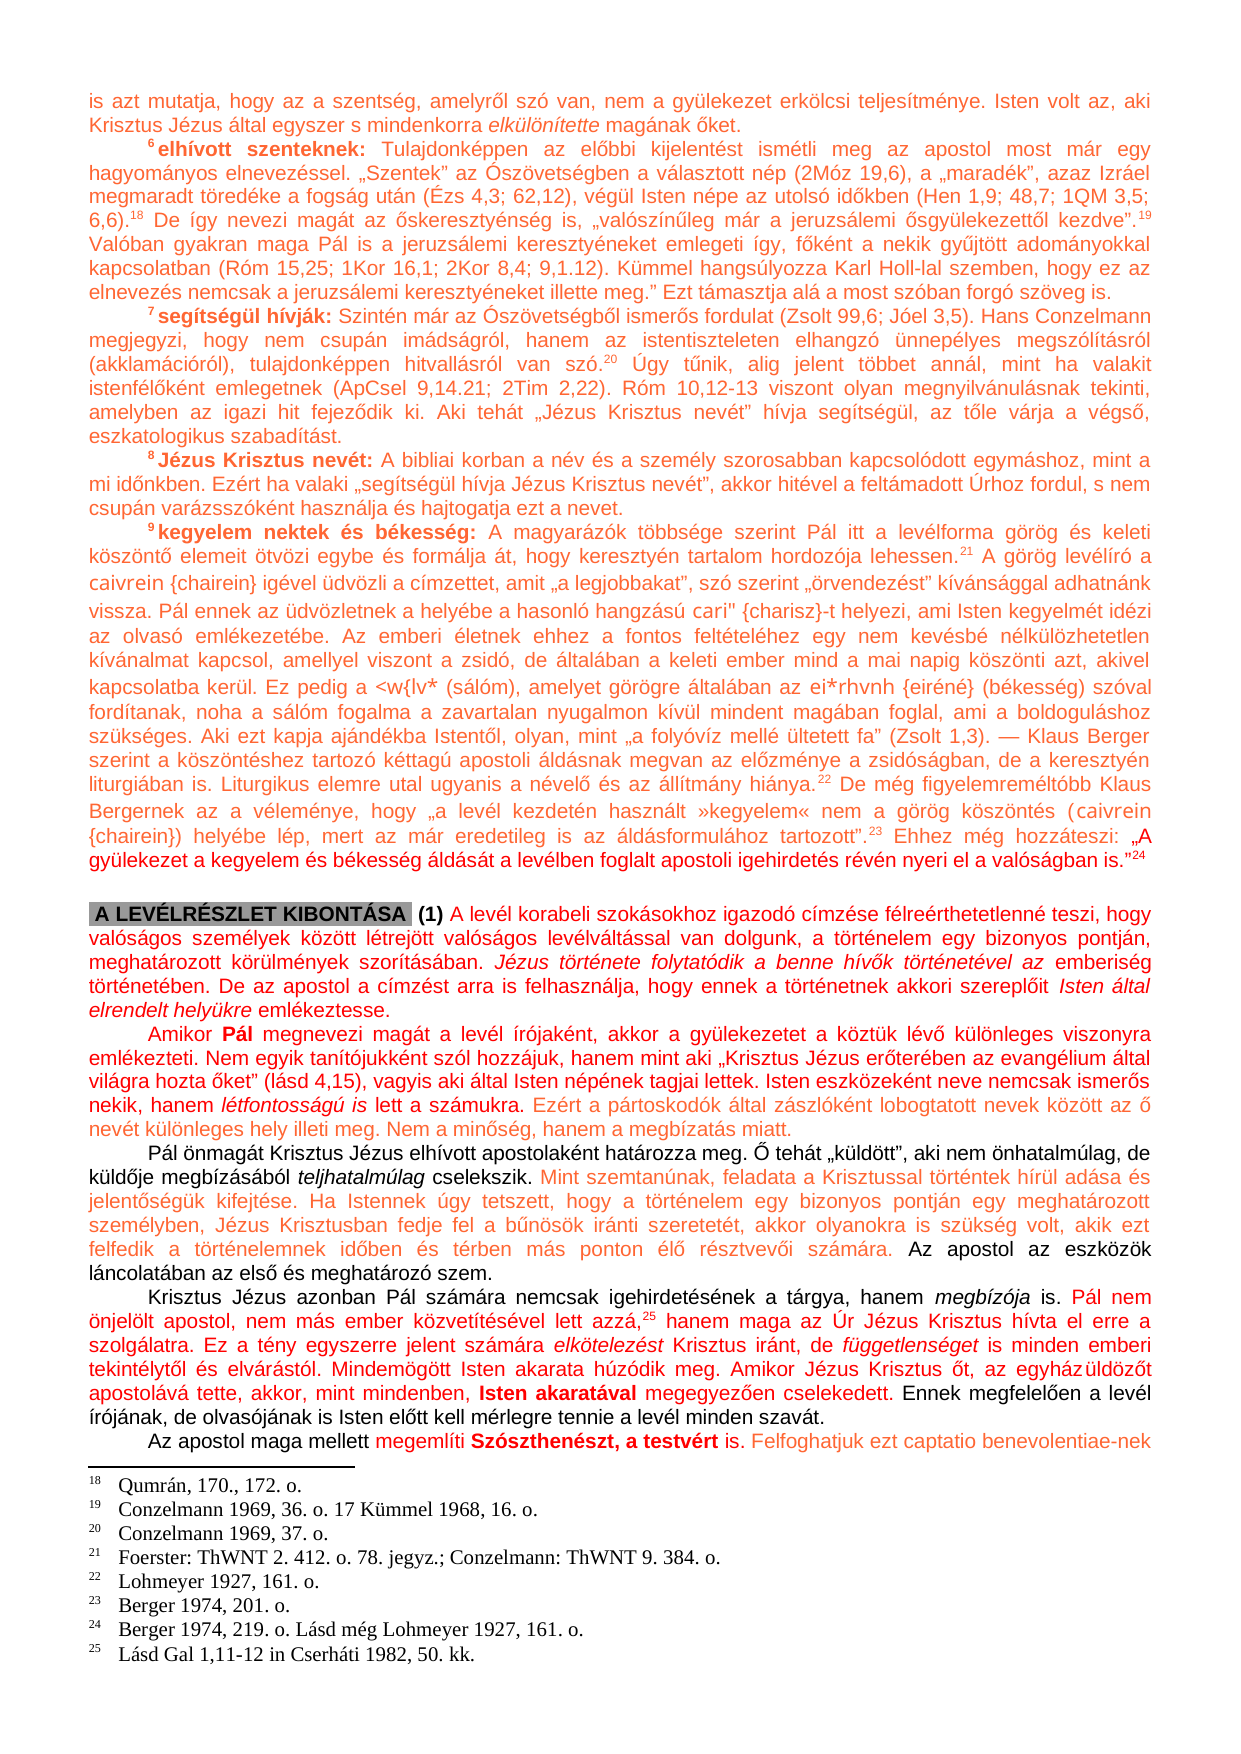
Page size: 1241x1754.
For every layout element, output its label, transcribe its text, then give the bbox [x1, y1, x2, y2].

text Lohmeyer 1927, 161. o. [88, 1569, 1152, 1593]
text A LEVÉLRÉSZLET KIBONTÁSA (1) A levél korabeli szokásokhoz igazodó címzése félreérthetetlenné teszi, hogy valóságos személyek között létrejött valóságos levélváltással van dolgunk, a történelem egy bizonyos pontján, meghatározott körülmények szorításában. Jézus története folytatódik a benne hívők történetével az emberiség történetében. De az apostol a címzést arra is felhasználja, hogy ennek a történetnek akkori szereplőit Isten által elrendelt helyükre emlékeztesse. [88, 902, 1152, 1022]
text Amikor Pál megnevezi magát a levél írójaként, akkor a gyülekezetet a köztük lévő különleges viszonyra emlékezteti. Nem egyik tanítójukként szól hozzájuk, hanem mint aki „Krisztus Jézus erőterében az evangélium által világra hozta őket” (lásd 4,15), vagyis aki által Isten népének tagjai lettek. Isten eszközeként neve nemcsak ismerős nekik, hanem létfontosságú is lett a számukra. Ezért a pártoskodók által zászlóként lobogtatott nevek között az ő nevét különleges hely illeti meg. Nem a minőség, hanem a megbízatás miatt. [88, 1022, 1152, 1141]
text Conzelmann 1969, 37. o. [88, 1521, 1152, 1545]
text 9 kegyelem nektek és békesség: A magyarázók többsége szerint Pál itt a levélforma görög és keleti köszöntő elemeit ötvözi egybe és formálja át, hogy keresztyén tartalom hordozója lehessen. A görög levélíró a caivrein {chairein} igével üdvözli a címzettet, amit „a legjobbakat”, szó szerint „örvendezést” kívánsággal adhatnánk vissza. Pál ennek az üdvözletnek a helyébe a hasonló hangzású cari" {charisz}‑t helyezi, ami Isten kegyelmét idézi az olvasó emlékezetébe. Az emberi életnek ehhez a fontos feltételéhez egy nem kevésbé nélkülözhetetlen kívánalmat kapcsol, amellyel viszont a zsidó, de általában a keleti ember mind a mai napig köszönti azt, akivel kapcsolatba kerül. Ez pedig a <w{lv* (sálóm), amelyet görögre általában az ei*rhvnh {eiréné} (békesség) szóval fordítanak, noha a sálóm fogalma a zavartalan nyugalmon kívül mindent magában foglal, ami a boldoguláshoz szükséges. Aki ezt kapja ajándékba Istentől, olyan, mint „a folyóvíz mellé ültetett fa” (Zsolt 1,3). ― Klaus Berger szerint a köszöntéshez tartozó kéttagú apostoli áldásnak megvan az előzménye a zsidóságban, de a keresztyén liturgiában is. Liturgikus elemre utal ugyanis a névelő és az állítmány hiánya. De még figyelemreméltóbb Klaus Bergernek az a véleménye, hogy „a levél kezdetén használt »kegyelem« nem a görög köszöntés (caivrein {chairein}) helyébe lép, mert az már eredetileg is az áldásformulához tartozott”. Ehhez még hozzáteszi: „A gyülekezet a kegyelem és békesség áldását a levélben foglalt apostoli igehirdetés révén nyeri el a valóságban is.” [88, 520, 1152, 872]
text Qumrán, 170., 172. o. [88, 1473, 1152, 1497]
text Az apostol maga mellett megemlíti Szószthenészt, a testvért is. Felfoghatjuk ezt captatio benevolentiae-nek [88, 1429, 1152, 1453]
text 6 elhívott szenteknek: Tulajdonképpen az előbbi kijelentést ismétli meg az apostol most már egy hagyományos elnevezéssel. „Szentek” az Ószövetségben a választott nép (2Móz 19,6), a „maradék”, azaz Izráel megmaradt töredéke a fogság után (Ézs 4,3; 62,12), végül Isten népe az utolsó időkben (Hen 1,9; 48,7; 1QM 3,5; 6,6). De így nevezi magát az őskeresztyénség is, „valószínűleg már a jeruzsálemi ősgyülekezettől kezdve”. Valóban gyakran maga Pál is a jeruzsálemi keresztyéneket emlegeti így, főként a nekik gyűjtött adományokkal kapcsolatban (Róm 15,25; 1Kor 16,1; 2Kor 8,4; 9,1.12). Kümmel hangsúlyozza Karl Holl-lal szemben, hogy ez az elnevezés nemcsak a jeruzsálemi keresztyéneket illette meg.” Ezt támasztja alá a most szóban forgó szöveg is. [88, 136, 1152, 304]
text 7 segítségül hívják: Szintén már az Ószövetségből ismerős fordulat (Zsolt 99,6; Jóel 3,5). Hans Conzelmann megjegyzi, hogy nem csupán imádságról, hanem az istentiszteleten elhangzó ünnepélyes megszólításról (akklamációról), tulajdonképpen hitvallásról van szó. Úgy tűnik, alig jelent többet annál, mint ha valakit istenfélőként emlegetnek (ApCsel 9,14.21; 2Tim 2,22). Róm 10,12-13 viszont olyan megnyilvánulásnak tekinti, amelyben az igazi hit fejeződik ki. Aki tehát „Jézus Krisztus nevét” hívja segítségül, az tőle várja a végső, eszkatologikus szabadítást. [88, 304, 1152, 448]
text is azt mutatja, hogy az a szentség, amelyről szó van, nem a gyülekezet erkölcsi teljesítménye. Isten volt az, aki Krisztus Jézus által egyszer s mindenkorra elkülönítette magának őket. [88, 88, 1152, 136]
text Pál önmagát Krisztus Jézus elhívott apostolaként határozza meg. Ő tehát „küldött”, aki nem önhatalmúlag, de küldője megbízásából teljhatalmúlag cselekszik. Mint szemtanúnak, feladata a Krisztussal történtek hírül adása és jelentőségük kifejtése. Ha Istennek úgy tetszett, hogy a történelem egy bizonyos pontján egy meghatározott személyben, Jézus Krisztusban fedje fel a bűnösök iránti szeretetét, akkor olyanokra is szükség volt, akik ezt felfedik a történelemnek időben és térben más ponton élő résztvevői számára. Az apostol az eszközök láncolatában az első és meghatározó szem. [88, 1141, 1152, 1285]
text Berger 1974, 219. o. Lásd még Lohmeyer 1927, 161. o. [88, 1617, 1152, 1641]
text Lásd Gal 1,11-12 in Cserháti 1982, 50. kk. [88, 1641, 1152, 1665]
text Krisztus Jézus azonban Pál számára nemcsak igehirdetésének a tárgya, hanem megbízója is. Pál nem önjelölt apostol, nem más ember közvetítésével lett azzá, hanem maga az Úr Jézus Krisztus hívta el erre a szolgálatra. Ez a tény egyszerre jelent számára elkötelezést Krisztus iránt, de függetlenséget is minden emberi tekintélytől és elvárástól. Mindemögött Isten akarata húzódik meg. Amikor Jézus Krisztus őt, az egyház­üldözőt apostolává tette, akkor, mint mindenben, Isten akaratával megegyezően cselekedett. Ennek megfelelően a levél írójának, de olvasójának is Isten előtt kell mérlegre tennie a levél minden szavát. [88, 1285, 1152, 1429]
text Foerster: ThWNT 2. 412. o. 78. jegyz.; Conzelmann: ThWNT 9. 384. o. [88, 1545, 1152, 1569]
text Berger 1974, 201. o. [88, 1593, 1152, 1617]
text 8 Jézus Krisztus nevét: A bibliai korban a név és a személy szorosabban kapcsolódott egymáshoz, mint a mi időnkben. Ezért ha valaki „segítségül hívja Jézus Krisztus nevét”, akkor hitével a feltámadott Úrhoz fordul, s nem csupán varázsszóként használja és hajtogatja ezt a nevet. [88, 448, 1152, 520]
text Conzelmann 1969, 36. o. 17 Kümmel 1968, 16. o. [88, 1497, 1152, 1521]
